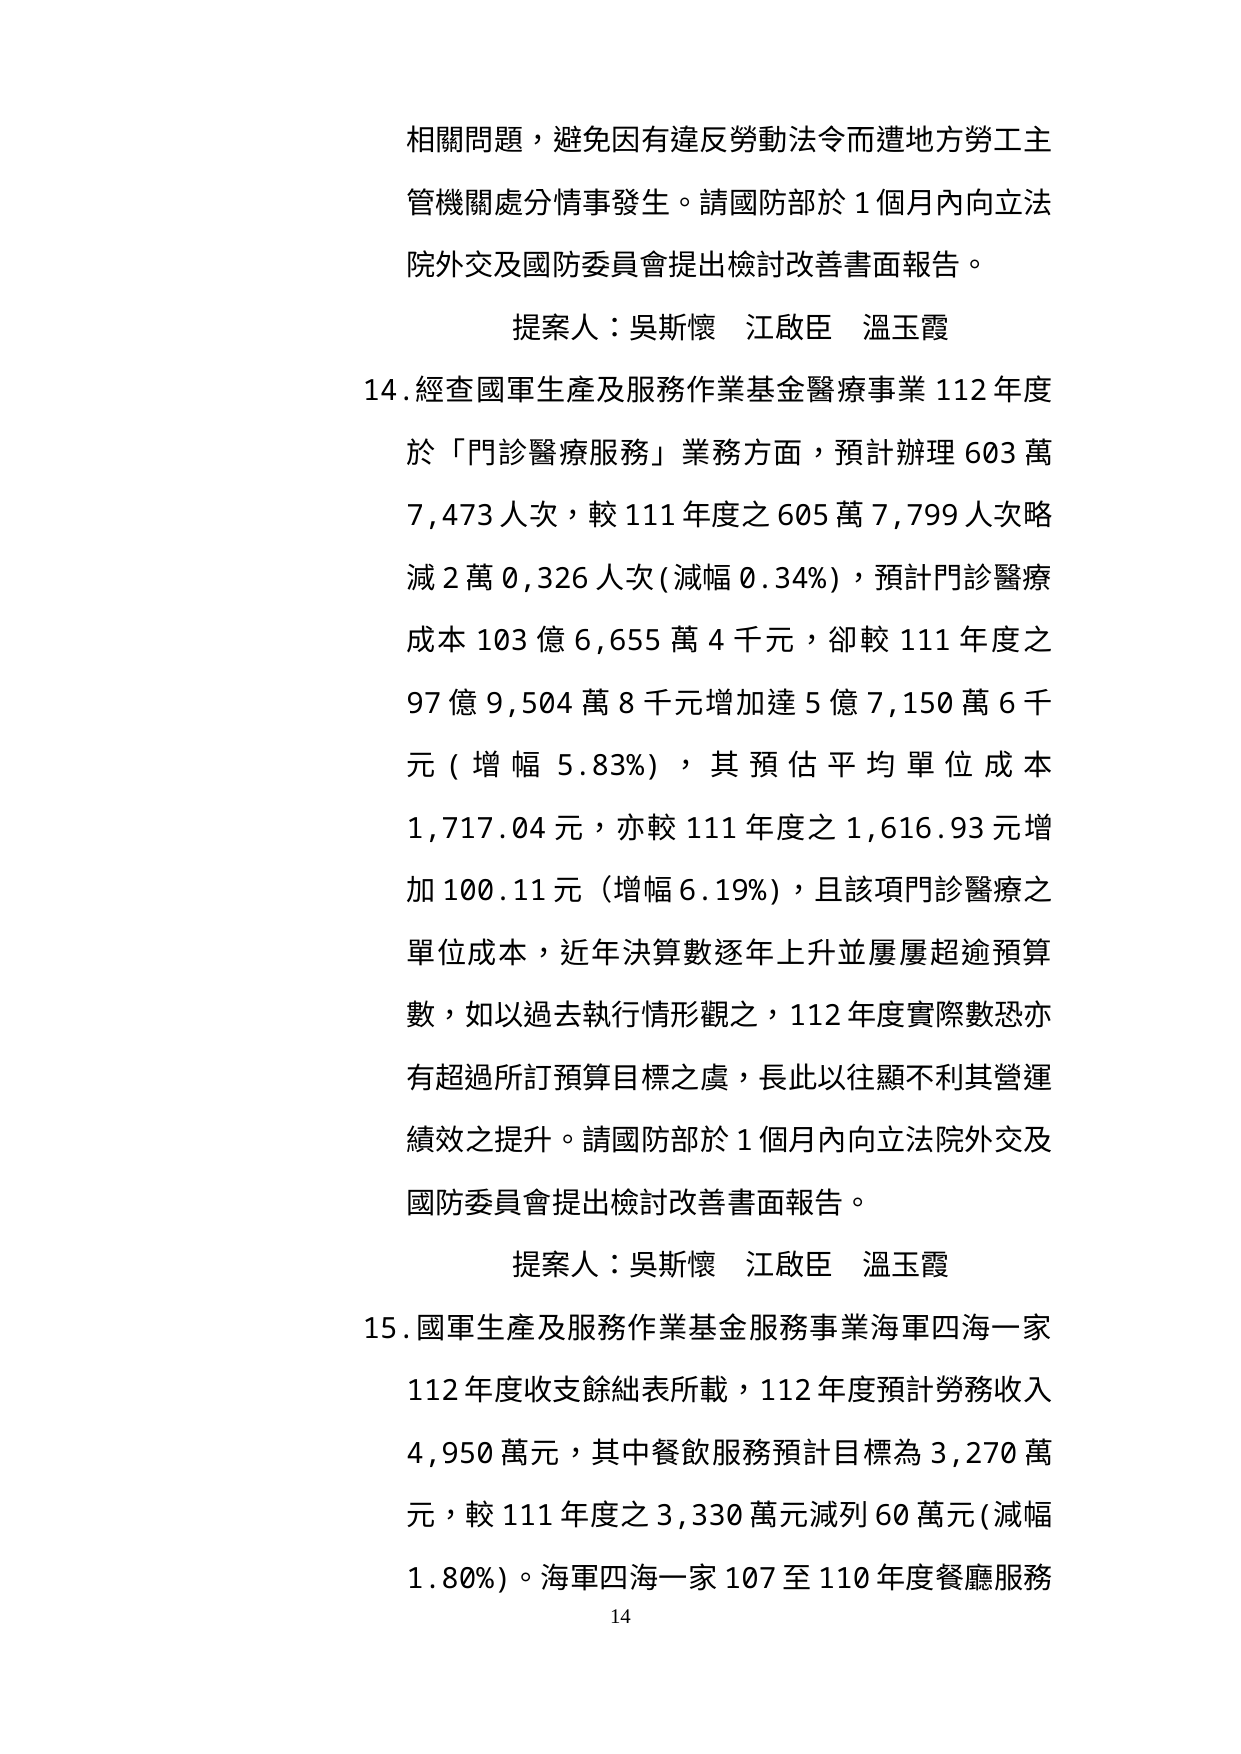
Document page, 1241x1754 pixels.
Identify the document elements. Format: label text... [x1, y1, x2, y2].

text 相關問題，避免因有違反勞動法令而遭地方勞工主管機關處分情事發生。請國防部於1個月內向立法院外交及國防委員會提出檢討改善書面報告。 [362, 96, 1053, 284]
text 提案人：吳斯懷 江啟臣 溫玉霞 [512, 284, 1053, 346]
text 15.國軍生產及服務作業基金服務事業海軍四海一家112年度收支餘絀表所載，112年度預計勞務收入4,950萬元，其中餐飲服務預計目標為3,270萬元，較111年度之3,330萬元減列60萬元(減幅1.80%)。海軍四海一家107至110年度餐廳服務 [362, 1284, 1053, 1596]
text 提案人：吳斯懷 江啟臣 溫玉霞 [512, 1221, 1053, 1284]
text 14.經查國軍生產及服務作業基金醫療事業112年度於「門診醫療服務」業務方面，預計辦理603萬7,473人次，較111年度之605萬7,799人次略減2萬0,326人次(減幅0.34%)，預計門診醫療成本103億6,655萬4千元，卻較111年度之97億9,504萬8千元增加達5億7,150萬6千元(增幅5.83%)，其預估平均單位成本1,717.04元，亦較111年度之1,616.93元增加100.11元（增幅6.19%)，且該項門診醫療之單位成本，近年決算數逐年上升並屢屢超逾預算數，如以過去執行情形觀之，112年度實際數恐亦有超過所訂預算目標之虞，長此以往顯不利其營運績效之提升。請國防部於1個月內向立法院外交及國防委員會提出檢討改善書面報告。 [362, 346, 1053, 1221]
